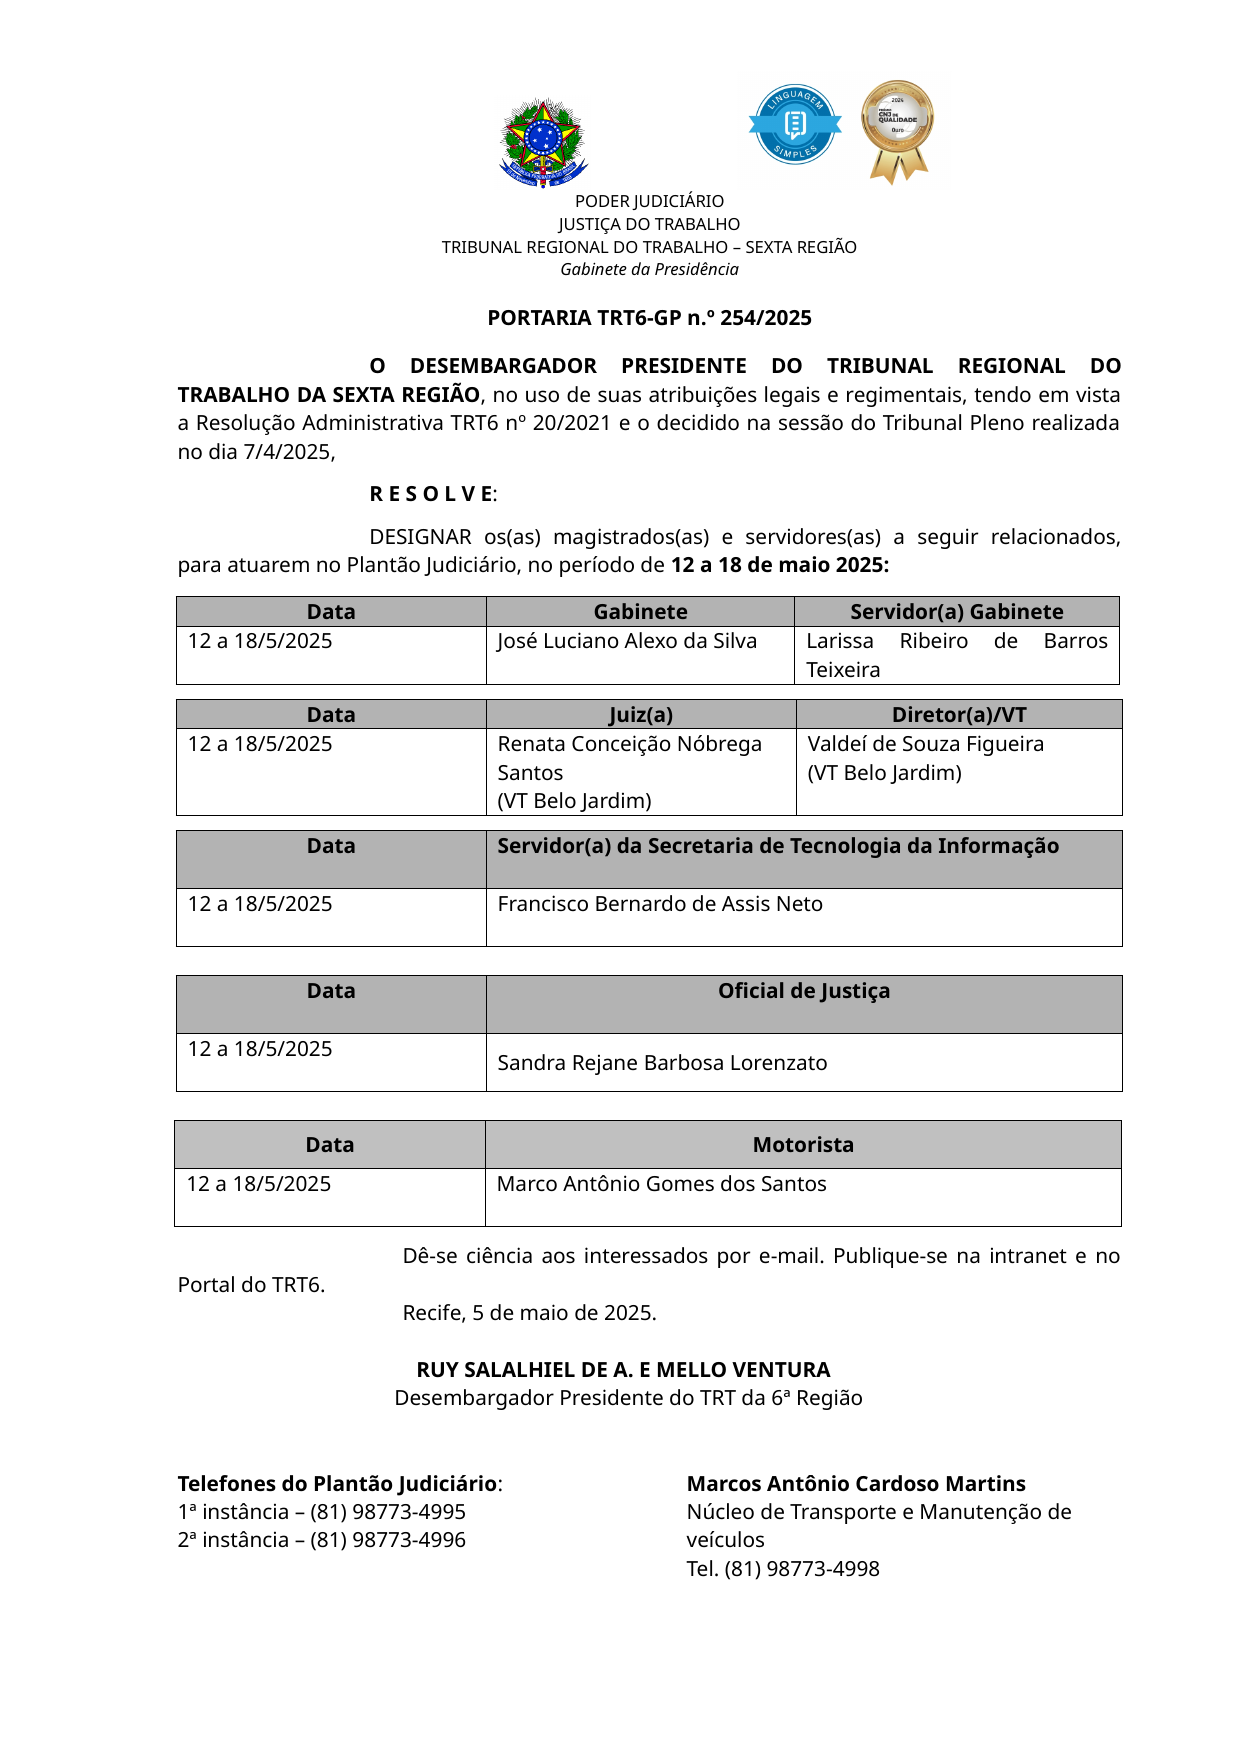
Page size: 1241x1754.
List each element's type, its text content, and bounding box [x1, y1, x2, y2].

table_header Servidor(a) da Secretaria de Tecnologia da Informação [487, 831, 1122, 888]
table_header Oficial de Justiça [487, 976, 1122, 1033]
table_cell 12 a 18/5/2025 [177, 889, 486, 946]
picture [494, 95, 591, 190]
table_header Servidor(a) Gabinete [795, 597, 1119, 626]
table_header Juiz(a) [487, 700, 796, 728]
table_cell Larissa Ribeiro de Barros Teixeira [795, 627, 1119, 683]
table_cell Marco Antônio Gomes dos Santos [486, 1169, 1121, 1226]
table_header Data [177, 597, 486, 626]
text Tel. (81) 98773-4998 [686, 1554, 1122, 1582]
text O DESEMBARGADOR PRESIDENTE DO TRIBUNAL REGIONAL DO TRABALHO DA SEXTA REGIÃO, no uso de suas atribuições legais e regimentais, tendo em vista a Resolução Administrativa TRT6 nº 20/2021 e o decidido na sessão do Tribunal Pleno realizada no dia 7/4/2025, [177, 352, 1122, 465]
table_header Motorista [486, 1121, 1121, 1168]
table_cell José Luciano Alexo da Silva [487, 627, 794, 683]
picture [736, 71, 952, 190]
text DESIGNAR os(as) magistrados(as) e servidores(as) a seguir relacionados, para atuarem no Plantão Judiciário, no período de 12 a 18 de maio 2025: [177, 522, 1122, 579]
text PORTARIA TRT6-GP n.º 254/2025 [177, 303, 1122, 332]
table_header Data [177, 831, 486, 888]
text R E S O L V E: [233, 479, 1122, 508]
table_cell 12 a 18/5/2025 [177, 1034, 486, 1091]
text Marcos Antônio Cardoso Martins [686, 1469, 1122, 1497]
text 1ª instância – (81) 98773-4995 [177, 1497, 679, 1526]
text Dê-se ciência aos interessados por e-mail. Publique-se na intranet e no Portal do TRT6. [177, 1241, 1122, 1298]
text Recife, 5 de maio de 2025. [177, 1298, 1122, 1327]
table_cell Valdeí de Souza Figueira (VT Belo Jardim) [797, 729, 1122, 815]
table_header Diretor(a)/VT [797, 700, 1122, 728]
table_header Data [177, 976, 486, 1033]
table_cell Renata Conceição Nóbrega Santos (VT Belo Jardim) [487, 729, 796, 815]
text Núcleo de Transporte e Manutenção de veículos [686, 1497, 1122, 1554]
table_header Gabinete [487, 597, 794, 626]
table_cell 12 a 18/5/2025 [177, 729, 486, 815]
text Telefones do Plantão Judiciário: [177, 1469, 679, 1497]
text Desembargador Presidente do TRT da 6ª Região [177, 1383, 1032, 1412]
table_cell 12 a 18/5/2025 [177, 627, 486, 683]
text RUY SALALHIEL DE A. E MELLO VENTURA [177, 1355, 1032, 1383]
table_header Data [177, 700, 486, 728]
text 2ª instância – (81) 98773-4996 [177, 1526, 679, 1554]
table_cell Sandra Rejane Barbosa Lorenzato [487, 1034, 1122, 1091]
table_cell Francisco Bernardo de Assis Neto [487, 889, 1122, 946]
table_header Data [175, 1121, 485, 1168]
table_cell 12 a 18/5/2025 [175, 1169, 485, 1226]
